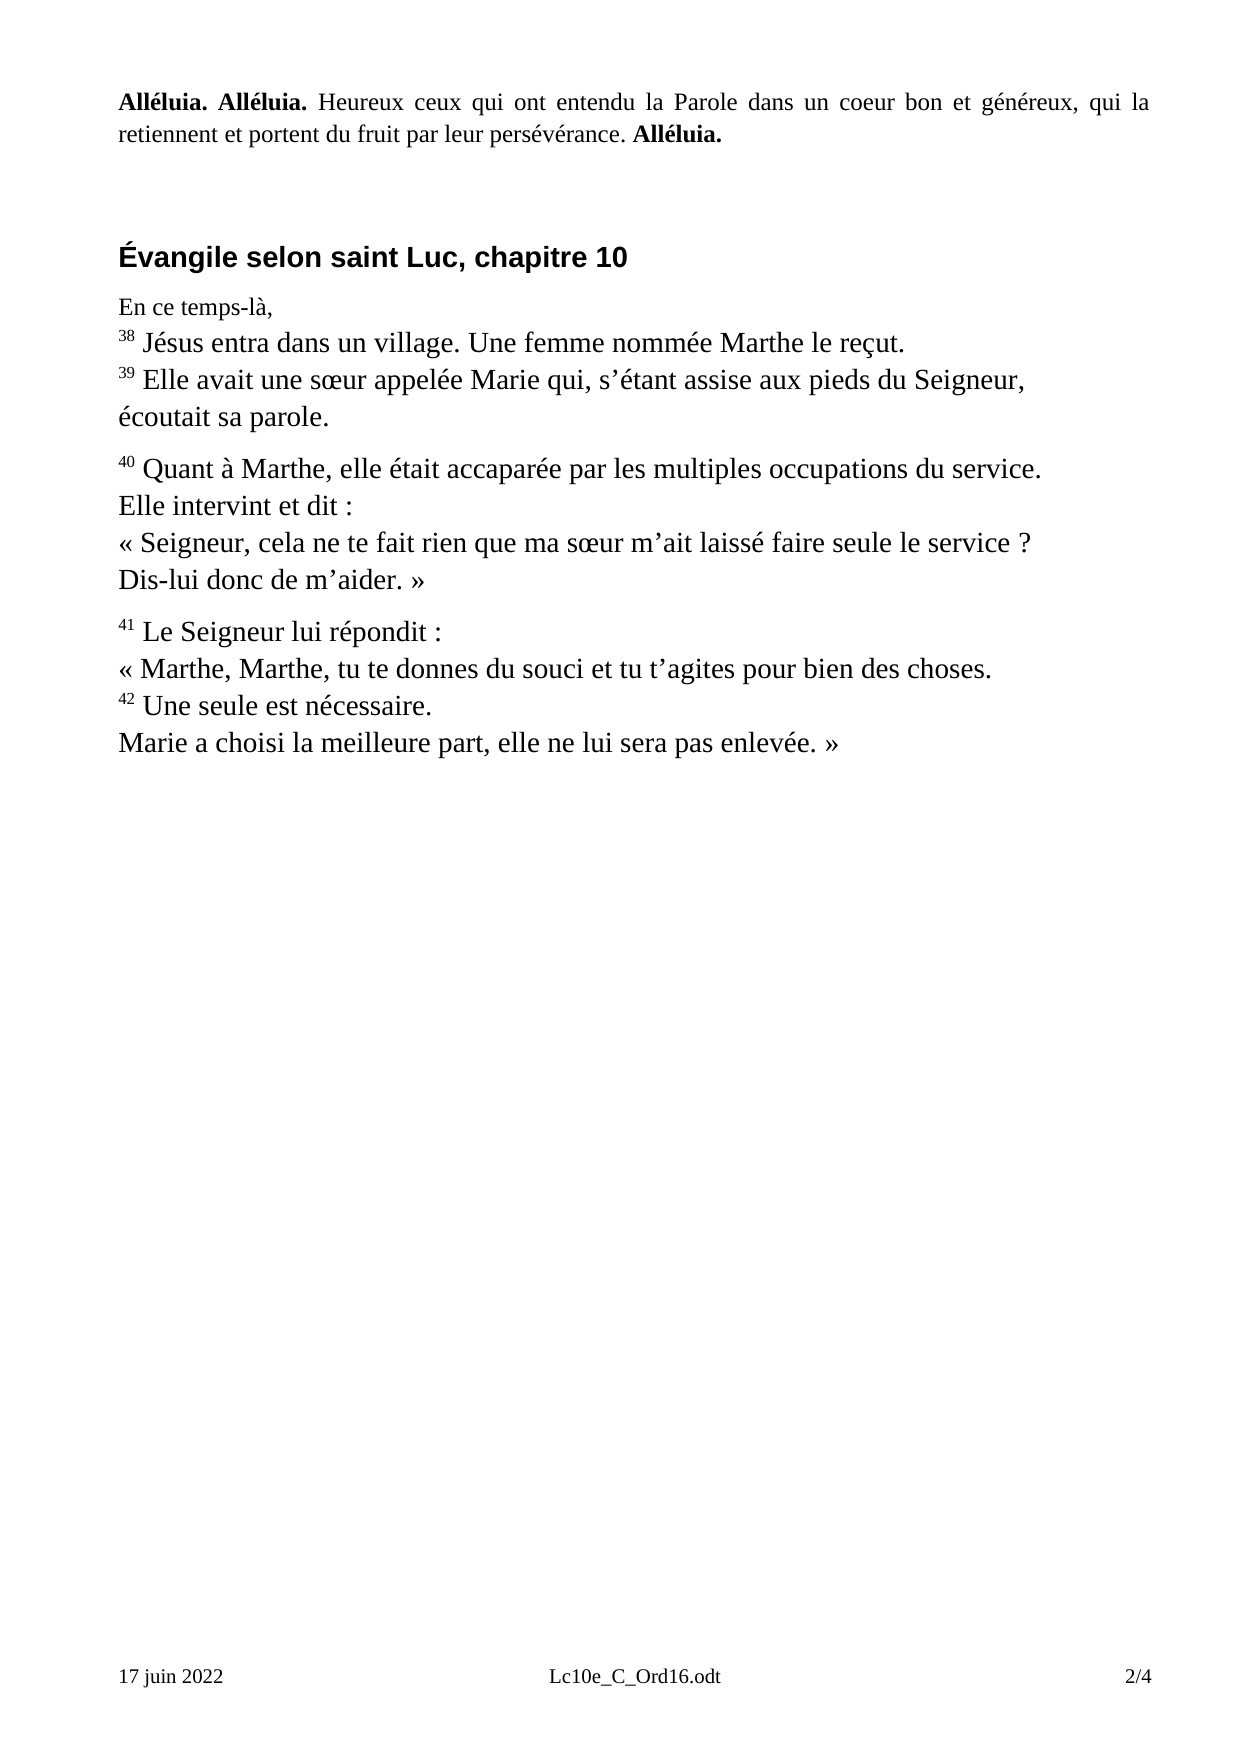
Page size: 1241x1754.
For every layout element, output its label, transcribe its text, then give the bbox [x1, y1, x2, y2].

text 42 Une seule est nécessaire. [118, 689, 1152, 722]
text Elle intervint et dit : [118, 489, 1152, 521]
text 38 Jésus entra dans un village. Une femme nommée Marthe le reçut. [118, 326, 1152, 358]
text Marie a choisi la meilleure part, elle ne lui sera pas enlevée. » [118, 726, 1152, 759]
text « Seigneur, cela ne te fait rien que ma sœur m’ait laissé faire seule le service ? [118, 526, 1152, 558]
text Alléluia. Alléluia. Heureux ceux qui ont entendu la Parole dans un coeur bon et généreux, qui la retiennent et portent du fruit par leur persévérance. Alléluia. [118, 88, 1152, 148]
text 41 Le Seigneur lui répondit : [118, 615, 1152, 647]
text 40 Quant à Marthe, elle était accaparée par les multiples occupations du service. [118, 452, 1152, 484]
text Dis-lui donc de m’aider. » [118, 563, 1152, 596]
text « Marthe, Marthe, tu te donnes du souci et tu t’agites pour bien des choses. [118, 652, 1152, 684]
subtitle Évangile selon saint Luc, chapitre 10 [118, 241, 1152, 274]
text En ce temps-là, [118, 293, 1152, 321]
text 39 Elle avait une sœur appelée Marie qui, s’étant assise aux pieds du Seigneur, [118, 363, 1152, 395]
text écoutait sa parole. [118, 400, 1152, 432]
